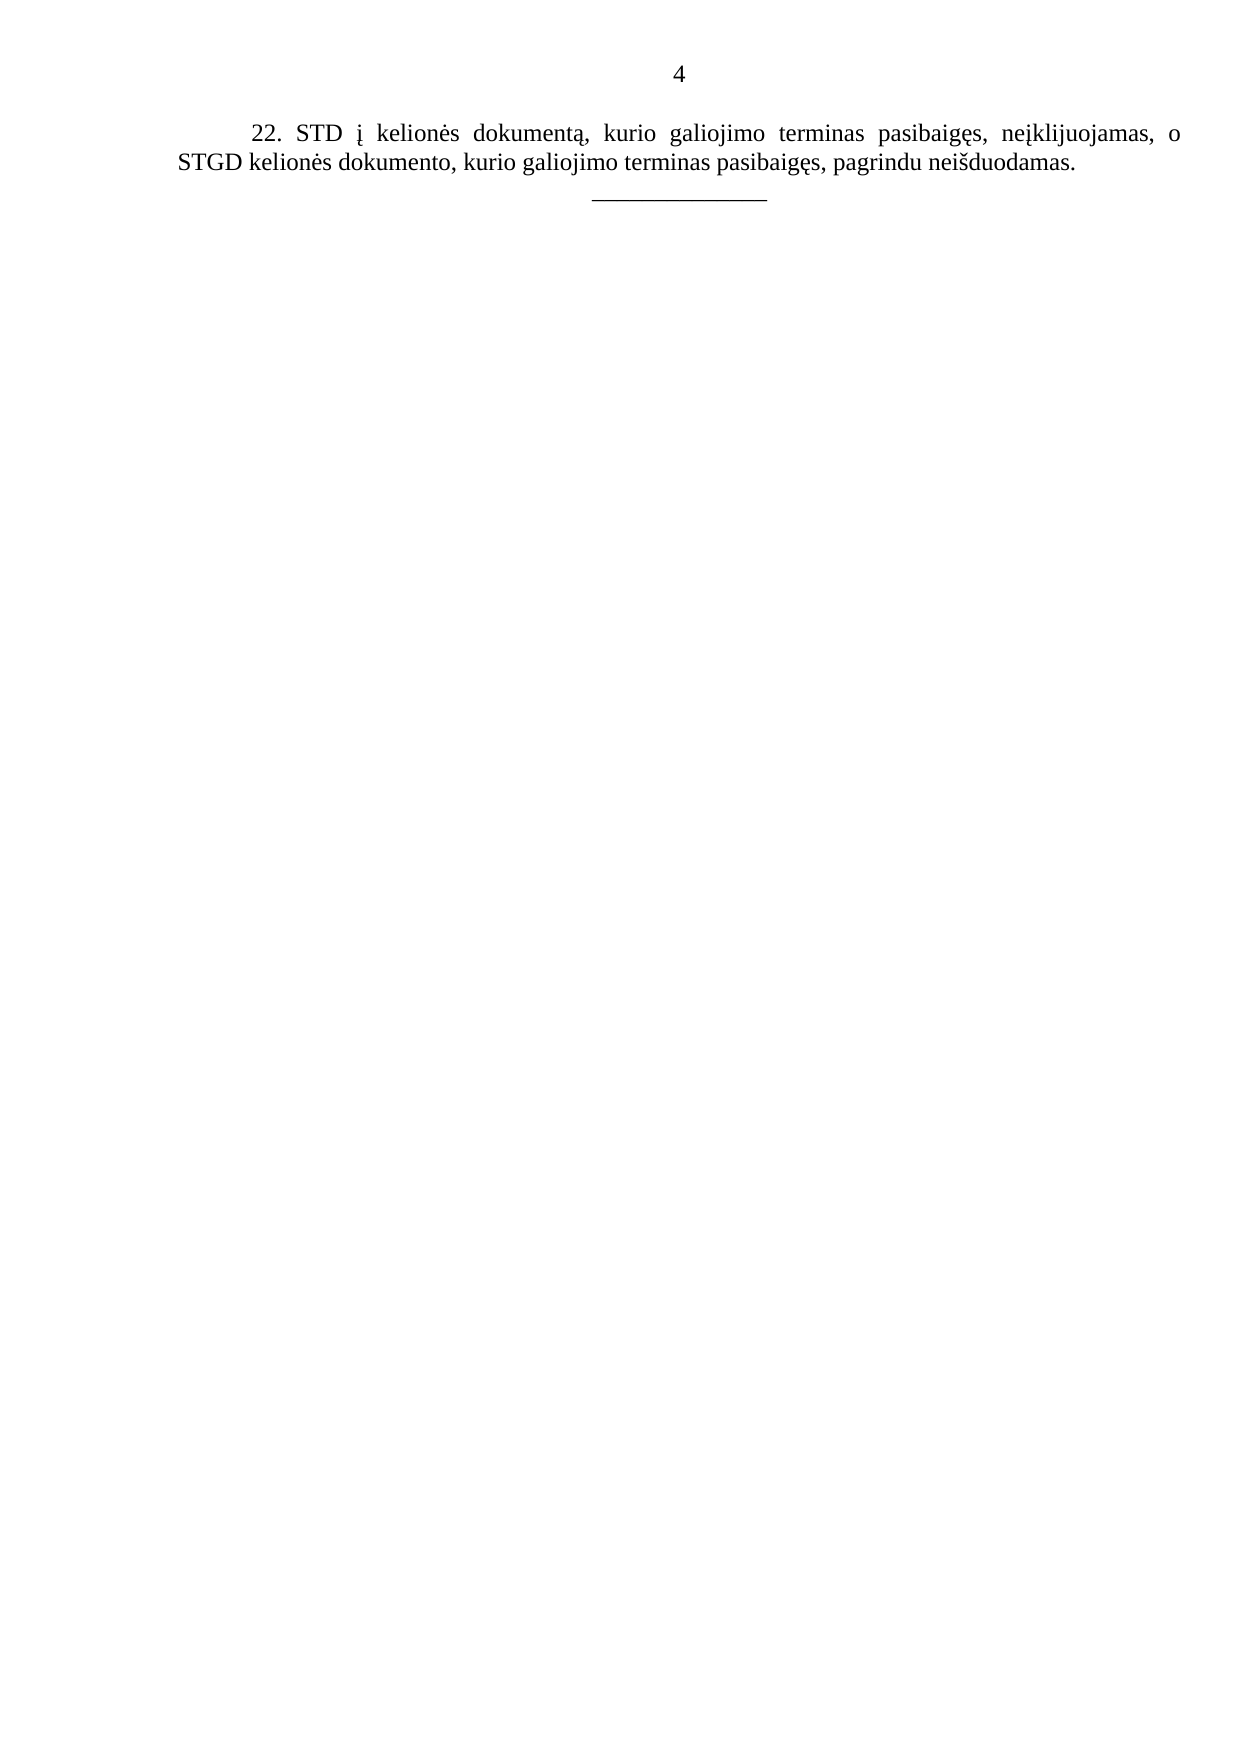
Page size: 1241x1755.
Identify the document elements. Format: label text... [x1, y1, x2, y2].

text ______________ [177, 176, 1181, 204]
text 22. STD į kelionės dokumentą, kurio galiojimo terminas pasibaigęs, neįklijuojamas, o STGD kelionės dokumento, kurio galiojimo terminas pasibaigęs, pagrindu neišduodamas. [177, 118, 1181, 176]
